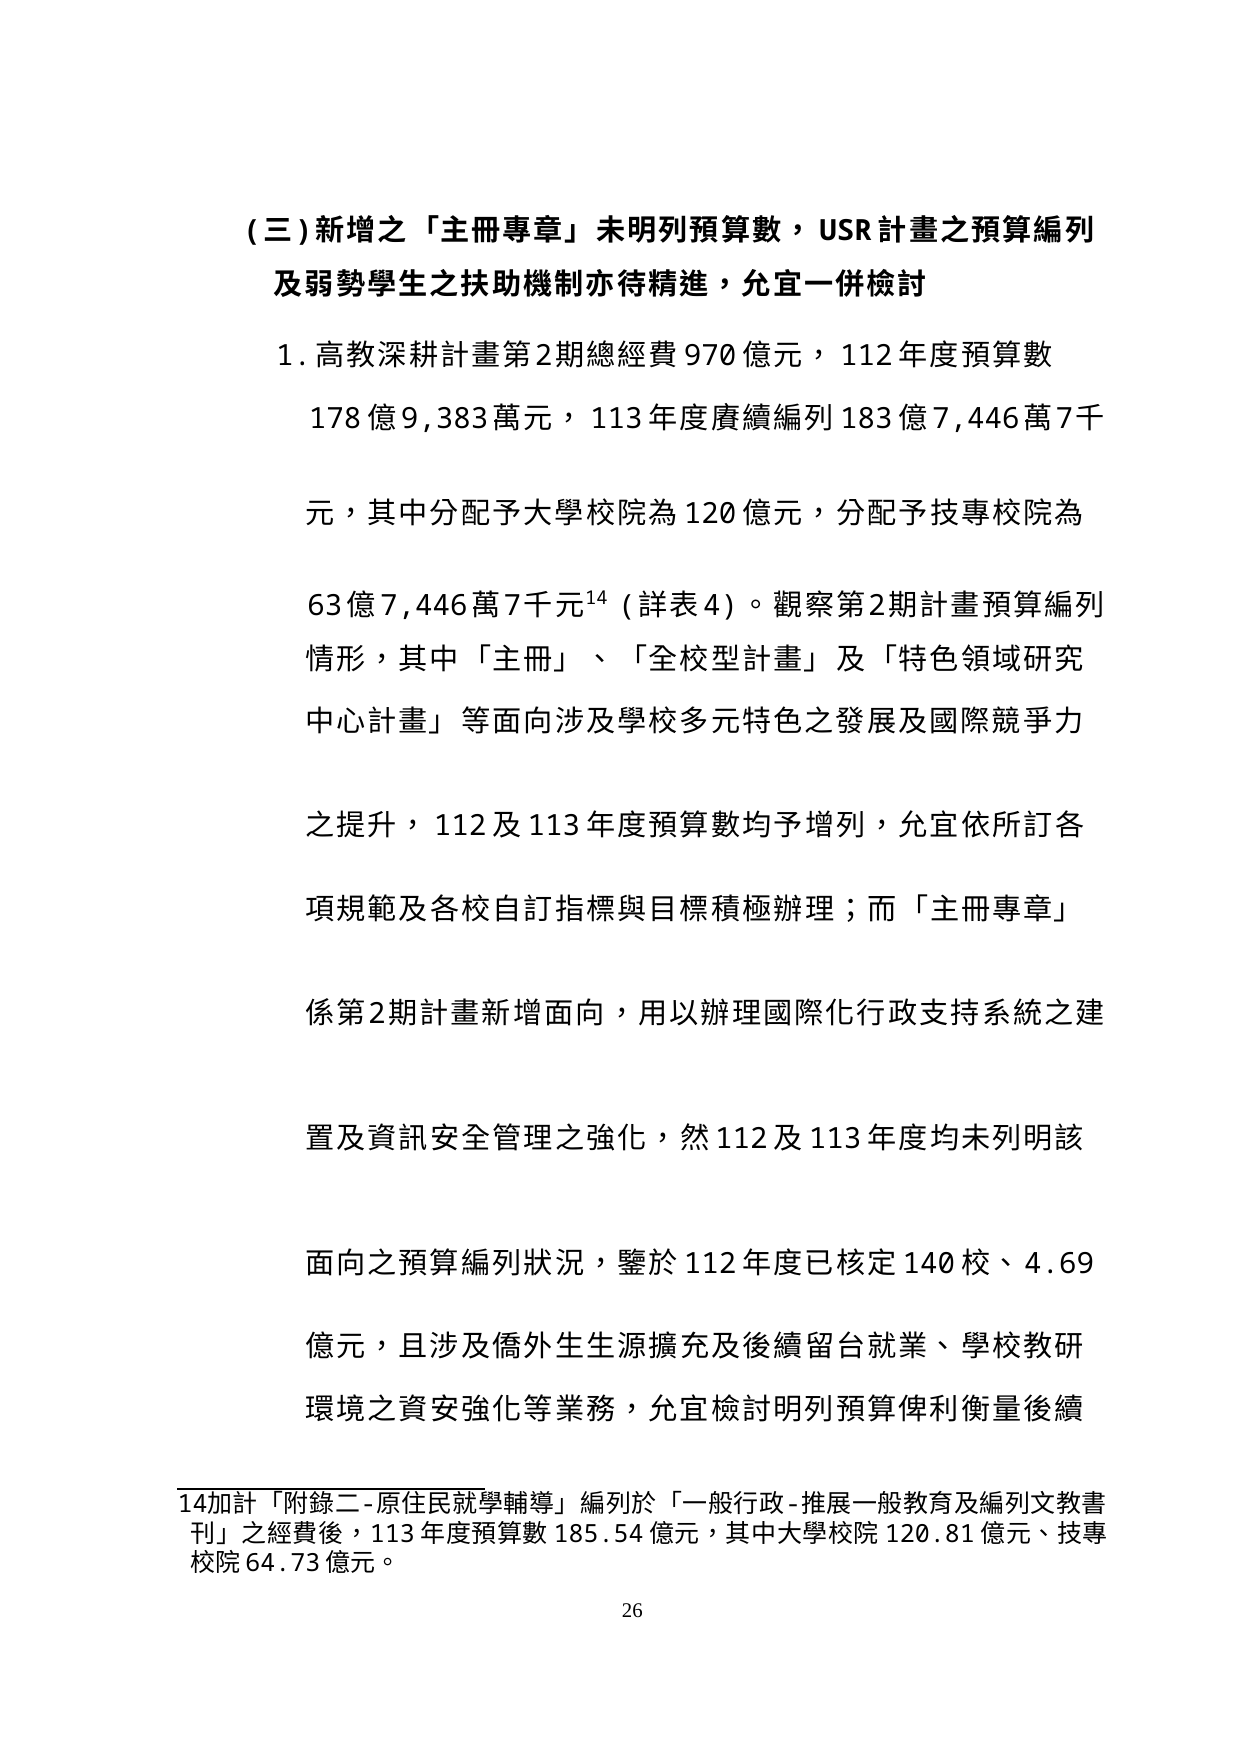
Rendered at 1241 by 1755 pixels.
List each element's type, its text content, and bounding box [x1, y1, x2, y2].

text (三)新增之「主冊專章」未明列預算數，USR計畫之預算編列及弱勢學生之扶助機制亦待精進，允宜一併檢討 [238, 177, 1106, 302]
text 1.高教深耕計畫第2期總經費970億元，112年度預算數178億9,383萬元，113年度賡續編列183億7,446萬7千元，其中分配予大學校院為120億元，分配予技專校院為63億7,446萬7千元(詳表4)。觀察第2期計畫預算編列情形，其中「主冊」、「全校型計畫」及「特色領域研究中心計畫」等面向涉及學校多元特色之發展及國際競爭力之提升，112及113年度預算數均予增列，允宜依所訂各項規範及各校自訂指標與目標積極辦理；而「主冊專章」係第2期計畫新增面向，用以辦理國際化行政支持系統之建置及資訊安全管理之強化，然112及113年度均未列明該面向之預算編列狀況，鑒於112年度已核定140校、4.69億元，且涉及僑外生生源擴充及後續留台就業、學校教研環境之資安強化等業務，允宜檢討明列預算俾利衡量後續 [267, 302, 1106, 1427]
text 加計「附錄二-原住民就學輔導」編列於「一般行政-推展一般教育及編列文教書刊」之經費後，113年度預算數185.54億元，其中大學校院120.81億元、技專校院64.73億元。 [177, 1489, 1107, 1577]
